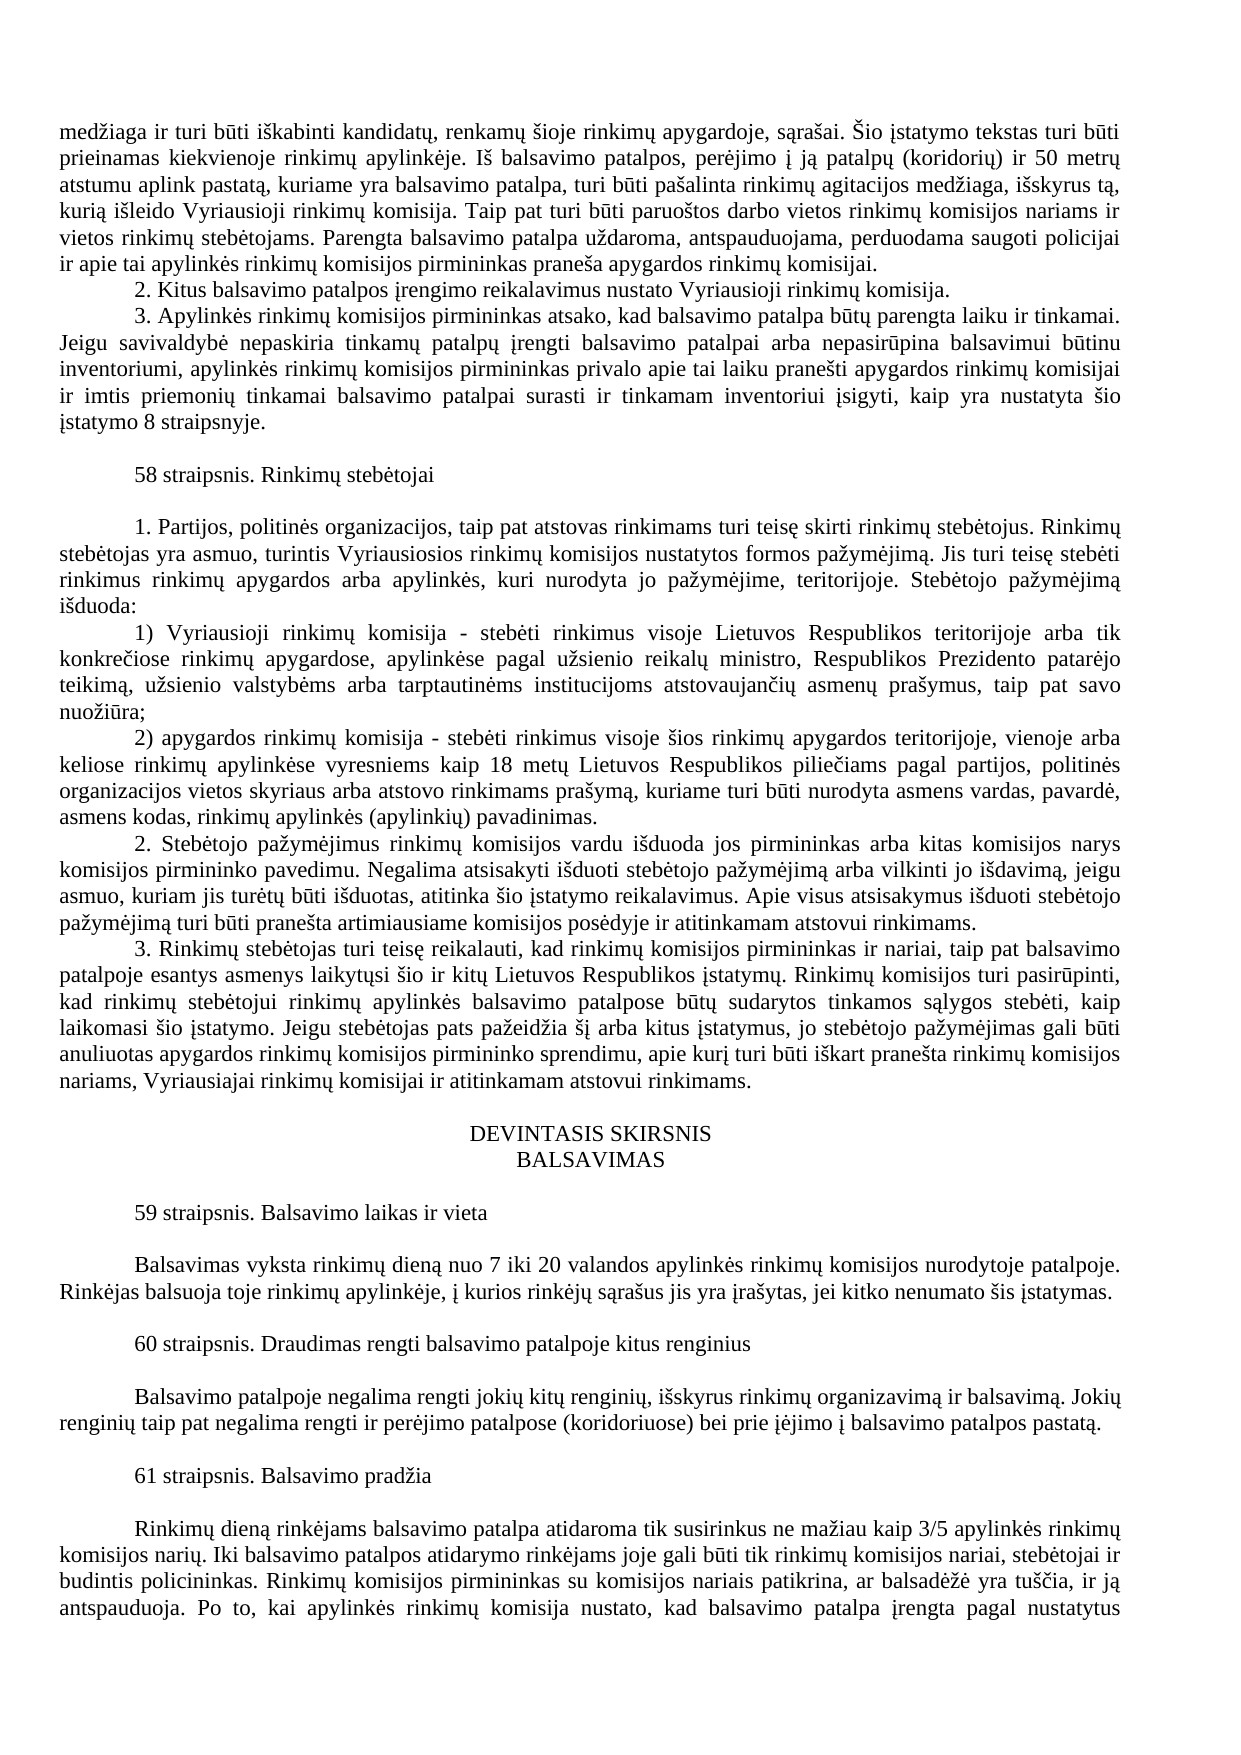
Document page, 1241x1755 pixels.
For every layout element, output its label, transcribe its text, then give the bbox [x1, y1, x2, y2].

text 3. Apylinkės rinkimų komisijos pirmininkas atsako, kad balsavimo patalpa būtų parengta laiku ir tinkamai. Jeigu savivaldybė nepaskiria tinkamų patalpų įrengti balsavimo patalpai arba nepasirūpina balsavimui būtinu inventoriumi, apylinkės rinkimų komisijos pirmininkas privalo apie tai laiku pranešti apygardos rinkimų komisijai ir imtis priemonių tinkamai balsavimo patalpai surasti ir tinkamam inventoriui įsigyti, kaip yra nustatyta šio įstatymo 8 straipsnyje. [59, 303, 1122, 434]
text 1. Partijos, politinės organizacijos, taip pat atstovas rinkimams turi teisę skirti rinkimų stebėtojus. Rinkimų stebėtojas yra asmuo, turintis Vyriausiosios rinkimų komisijos nustatytos formos pažymėjimą. Jis turi teisę stebėti rinkimus rinkimų apygardos arba apylinkės, kuri nurodyta jo pažymėjime, teritorijoje. Stebėtojo pažymėjimą išduoda: [59, 513, 1122, 619]
text BALSAVIMAS [59, 1146, 1122, 1172]
text 59 straipsnis. Balsavimo laikas ir vieta [59, 1199, 1122, 1225]
text Balsavimas vyksta rinkimų dieną nuo 7 iki 20 valandos apylinkės rinkimų komisijos nurodytoje patalpoje. Rinkėjas balsuoja toje rinkimų apylinkėje, į kurios rinkėjų sąrašus jis yra įrašytas, jei kitko nenumato šis įstatymas. [59, 1251, 1122, 1304]
text 3. Rinkimų stebėtojas turi teisę reikalauti, kad rinkimų komisijos pirmininkas ir nariai, taip pat balsavimo patalpoje esantys asmenys laikytųsi šio ir kitų Lietuvos Respublikos įstatymų. Rinkimų komisijos turi pasirūpinti, kad rinkimų stebėtojui rinkimų apylinkės balsavimo patalpose būtų sudarytos tinkamos sąlygos stebėti, kaip laikomasi šio įstatymo. Jeigu stebėtojas pats pažeidžia šį arba kitus įstatymus, jo stebėtojo pažymėjimas gali būti anuliuotas apygardos rinkimų komisijos pirmininko sprendimu, apie kurį turi būti iškart pranešta rinkimų komisijos nariams, Vyriausiajai rinkimų komisijai ir atitinkamam atstovui rinkimams. [59, 935, 1122, 1093]
text 2. Stebėtojo pažymėjimus rinkimų komisijos vardu išduoda jos pirmininkas arba kitas komisijos narys komisijos pirmininko pavedimu. Negalima atsisakyti išduoti stebėtojo pažymėjimą arba vilkinti jo išdavimą, jeigu asmuo, kuriam jis turėtų būti išduotas, atitinka šio įstatymo reikalavimus. Apie visus atsisakymus išduoti stebėtojo pažymėjimą turi būti pranešta artimiausiame komisijos posėdyje ir atitinkamam atstovui rinkimams. [59, 830, 1122, 935]
text DEVINTASIS SKIRSNIS [59, 1119, 1122, 1146]
text 2) apygardos rinkimų komisija - stebėti rinkimus visoje šios rinkimų apygardos teritorijoje, vienoje arba keliose rinkimų apylinkėse vyresniems kaip 18 metų Lietuvos Respublikos piliečiams pagal partijos, politinės organizacijos vietos skyriaus arba atstovo rinkimams prašymą, kuriame turi būti nurodyta asmens vardas, pavardė, asmens kodas, rinkimų apylinkės (apylinkių) pavadinimas. [59, 724, 1122, 830]
text 1) Vyriausioji rinkimų komisija - stebėti rinkimus visoje Lietuvos Respublikos teritorijoje arba tik konkrečiose rinkimų apygardose, apylinkėse pagal užsienio reikalų ministro, Respublikos Prezidento patarėjo teikimą, užsienio valstybėms arba tarptautinėms institucijoms atstovaujančių asmenų prašymus, taip pat savo nuožiūra; [59, 619, 1122, 724]
text 2. Kitus balsavimo patalpos įrengimo reikalavimus nustato Vyriausioji rinkimų komisija. [59, 276, 1122, 303]
text 58 straipsnis. Rinkimų stebėtojai [59, 461, 1122, 487]
text medžiaga ir turi būti iškabinti kandidatų, renkamų šioje rinkimų apygardoje, sąrašai. Šio įstatymo tekstas turi būti prieinamas kiekvienoje rinkimų apylinkėje. Iš balsavimo patalpos, perėjimo į ją patalpų (koridorių) ir 50 metrų atstumu aplink pastatą, kuriame yra balsavimo patalpa, turi būti pašalinta rinkimų agitacijos medžiaga, išskyrus tą, kurią išleido Vyriausioji rinkimų komisija. Taip pat turi būti paruoštos darbo vietos rinkimų komisijos nariams ir vietos rinkimų stebėtojams. Parengta balsavimo patalpa uždaroma, antspauduojama, perduodama saugoti policijai ir apie tai apylinkės rinkimų komisijos pirmininkas praneša apygardos rinkimų komisijai. [59, 118, 1122, 276]
text Rinkimų dieną rinkėjams balsavimo patalpa atidaroma tik susirinkus ne mažiau kaip 3/5 apylinkės rinkimų komisijos narių. Iki balsavimo patalpos atidarymo rinkėjams joje gali būti tik rinkimų komisijos nariai, stebėtojai ir budintis policininkas. Rinkimų komisijos pirmininkas su komisijos nariais patikrina, ar balsadėžė yra tuščia, ir ją antspauduoja. Po to, kai apylinkės rinkimų komisija nustato, kad balsavimo patalpa įrengta pagal nustatytus [59, 1515, 1122, 1620]
text 61 straipsnis. Balsavimo pradžia [59, 1462, 1122, 1488]
text Balsavimo patalpoje negalima rengti jokių kitų renginių, išskyrus rinkimų organizavimą ir balsavimą. Jokių renginių taip pat negalima rengti ir perėjimo patalpose (koridoriuose) bei prie įėjimo į balsavimo patalpos pastatą. [59, 1383, 1122, 1436]
text 60 straipsnis. Draudimas rengti balsavimo patalpoje kitus renginius [59, 1330, 1122, 1357]
